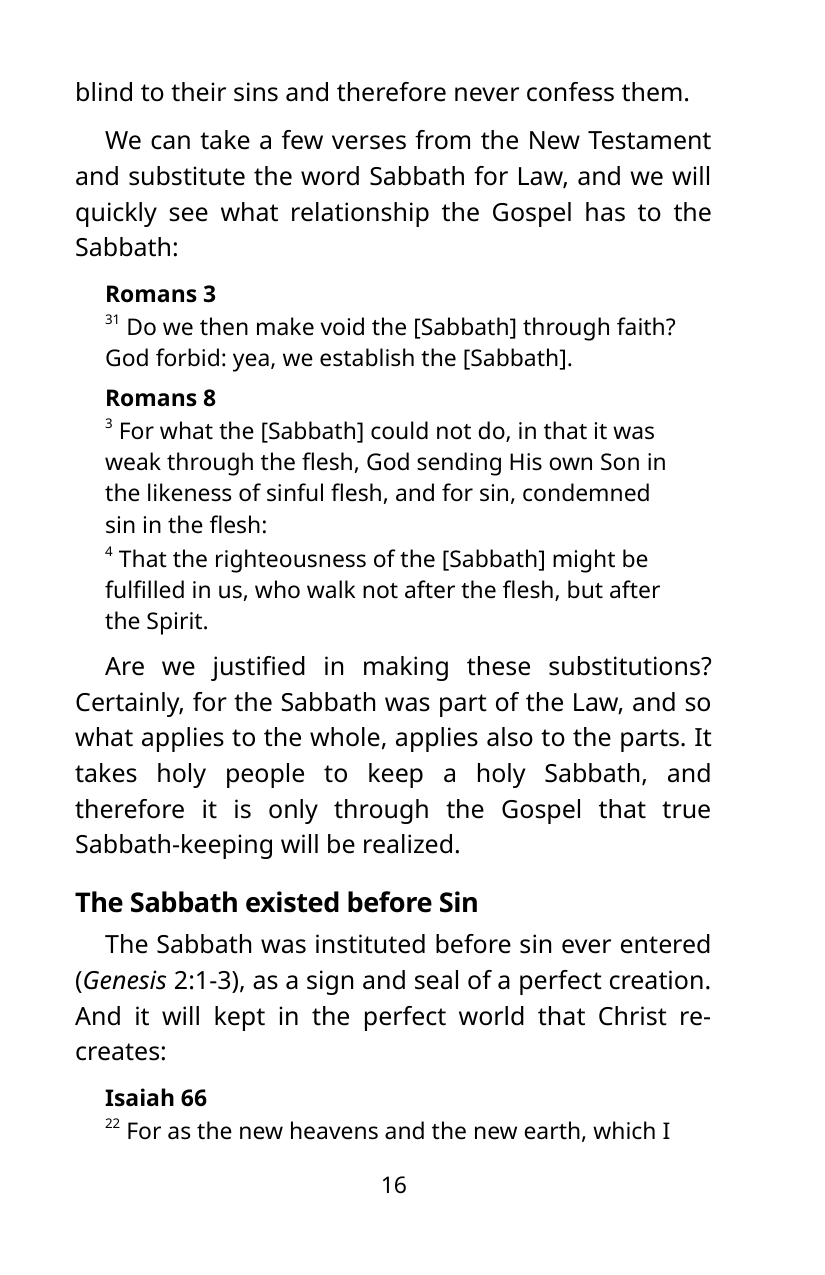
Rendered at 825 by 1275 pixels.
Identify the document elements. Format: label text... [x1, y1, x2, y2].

text 22 For as the new heavens and the new earth, which I [105, 1114, 682, 1146]
subtitle The Sabbath existed before Sin [75, 884, 712, 921]
text 3 For what the [Sabbath] could not do, in that it was weak through the flesh, God sending His own Son in the likeness of sinful flesh, and for sin, condemned sin in the flesh: [105, 415, 682, 540]
text Are we justified in making these substitutions? Certainly, for the Sabbath was part of the Law, and so what applies to the whole, applies also to the parts. It takes holy people to keep a holy Sabbath, and therefore it is only through the Gospel that true Sabbath-keeping will be realized. [75, 648, 712, 861]
text We can take a few verses from the New Testament and substitute the word Sabbath for Law, and we will quickly see what relationship the Gospel has to the Sabbath: [75, 123, 712, 264]
text blind to their sins and therefore never confess them. [75, 75, 712, 109]
text 31 Do we then make void the [Sabbath] through faith? God forbid: yea, we establish the [Sabbath]. [105, 311, 682, 373]
text 4 That the righteousness of the [Sabbath] might be fulfilled in us, who walk not after the flesh, but after the Spirit. [105, 543, 682, 637]
text The Sabbath was instituted before sin ever entered (Genesis 2:1-3), as a sign and seal of a perfect creation. And it will kept in the perfect world that Christ re-creates: [75, 927, 712, 1068]
text Isaiah 66 [105, 1082, 712, 1113]
text Romans 8 [105, 382, 712, 413]
text Romans 3 [105, 278, 712, 309]
